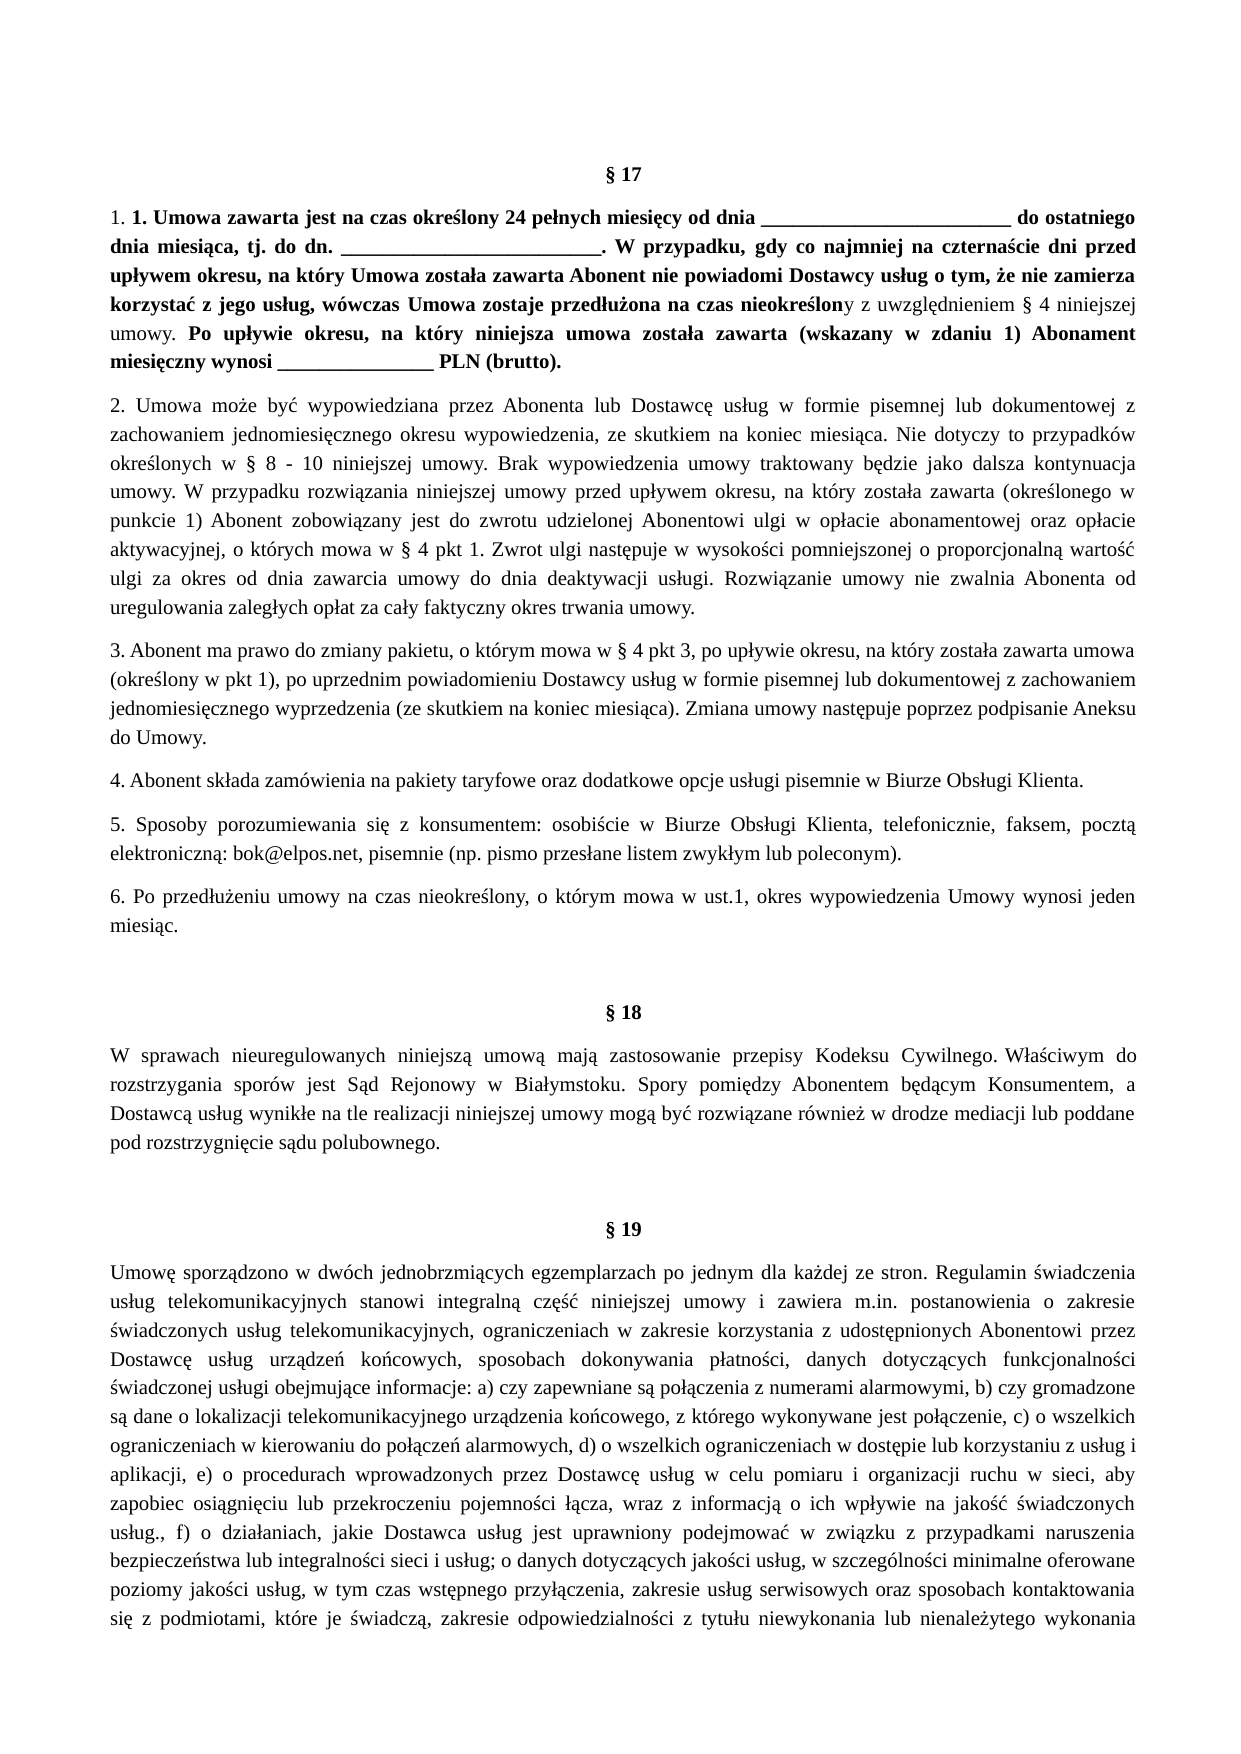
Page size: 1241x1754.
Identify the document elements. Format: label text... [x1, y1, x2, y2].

text Umowę sporządzono w dwóch jednobrzmiących egzemplarzach po jednym dla każdej ze stron. Regulamin świadczenia usług telekomunikacyjnych stanowi integralną część niniejszej umowy i zawiera m.in. postanowienia o zakresie świadczonych usług telekomunikacyjnych, ograniczeniach w zakresie korzystania z udostępnionych Abonentowi przez Dostawcę usług urządzeń końcowych, sposobach dokonywania płatności, danych dotyczących funkcjonalności świadczonej usługi obejmujące informacje: a) czy zapewniane są połączenia z numerami alarmowymi, b) czy gromadzone są dane o lokalizacji telekomunikacyjnego urządzenia końcowego, z którego wykonywane jest połączenie, c) o wszelkich ograniczeniach w kierowaniu do połączeń alarmowych, d) o wszelkich ograniczeniach w dostępie lub korzystaniu z usług i aplikacji, e) o procedurach wprowadzonych przez Dostawcę usług w celu pomiaru i organizacji ruchu w sieci, aby zapobiec osiągnięciu lub przekroczeniu pojemności łącza, wraz z informacją o ich wpływie na jakość świadczonych usług., f) o działaniach, jakie Dostawca usług jest uprawniony podejmować w związku z przypadkami naruszenia bezpieczeństwa lub integralności sieci i usług; o danych dotyczących jakości usług, w szczególności minimalne oferowane poziomy jakości usług, w tym czas wstępnego przyłączenia, zakresie usług serwisowych oraz sposobach kontaktowania się z podmiotami, które je świadczą, zakresie odpowiedzialności z tytułu niewykonania lub nienależytego wykonania [110, 1260, 1137, 1630]
text 1. 1. Umowa zawarta jest na czas określony 24 pełnych miesięcy od dnia ________________________ do ostatniego dnia miesiąca, tj. do dn. _________________________. W przypadku, gdy co najmniej na czternaście dni przed upływem okresu, na który Umowa została zawarta Abonent nie powiadomi Dostawcy usług o tym, że nie zamierza korzystać z jego usług, wówczas Umowa zostaje przedłużona na czas nieokreślony z uwzględnieniem § 4 niniejszej umowy. Po upływie okresu, na który niniejsza umowa została zawarta (wskazany w zdaniu 1) Abonament miesięczny wynosi _______________ PLN (brutto). [110, 205, 1137, 373]
text 2. Umowa może być wypowiedziana przez Abonenta lub Dostawcę usług w formie pisemnej lub dokumentowej z zachowaniem jednomiesięcznego okresu wypowiedzenia, ze skutkiem na koniec miesiąca. Nie dotyczy to przypadków określonych w § 8 - 10 niniejszej umowy. Brak wypowiedzenia umowy traktowany będzie jako dalsza kontynuacja umowy. W przypadku rozwiązania niniejszej umowy przed upływem okresu, na który została zawarta (określonego w punkcie 1) Abonent zobowiązany jest do zwrotu udzielonej Abonentowi ulgi w opłacie abonamentowej oraz opłacie aktywacyjnej, o których mowa w § 4 pkt 1. Zwrot ulgi następuje w wysokości pomniejszonej o proporcjonalną wartość ulgi za okres od dnia zawarcia umowy do dnia deaktywacji usługi. Rozwiązanie umowy nie zwalnia Abonenta od uregulowania zaległych opłat za cały faktyczny okres trwania umowy. [110, 393, 1137, 619]
text W sprawach nieuregulowanych niniejszą umową mają zastosowanie przepisy Kodeksu Cywilnego. Właściwym do rozstrzygania sporów jest Sąd Rejonowy w Białymstoku. Spory pomiędzy Abonentem będącym Konsumentem, a Dostawcą usług wynikłe na tle realizacji niniejszej umowy mogą być rozwiązane również w drodze mediacji lub poddane pod rozstrzygnięcie sądu polubownego. [110, 1043, 1137, 1154]
text § 18 [110, 999, 1137, 1024]
text 5. Sposoby porozumiewania się z konsumentem: osobiście w Biurze Obsługi Klienta, telefonicznie, faksem, pocztą elektroniczną: bok@elpos.net, pisemnie (np. pismo przesłane listem zwykłym lub poleconym). [110, 812, 1137, 864]
text 3. Abonent ma prawo do zmiany pakietu, o którym mowa w § 4 pkt 3, po upływie okresu, na który została zawarta umowa (określony w pkt 1), po uprzednim powiadomieniu Dostawcy usług w formie pisemnej lub dokumentowej z zachowaniem jednomiesięcznego wyprzedzenia (ze skutkiem na koniec miesiąca). Zmiana umowy następuje poprzez podpisanie Aneksu do Umowy. [110, 638, 1137, 749]
text 6. Po przedłużeniu umowy na czas nieokreślony, o którym mowa w ust.1, okres wypowiedzenia Umowy wynosi jeden miesiąc. [110, 884, 1137, 937]
text § 19 [110, 1216, 1137, 1241]
text 4. Abonent składa zamówienia na pakiety taryfowe oraz dodatkowe opcje usługi pisemnie w Biurze Obsługi Klienta. [110, 768, 1137, 792]
text § 17 [110, 162, 1137, 186]
